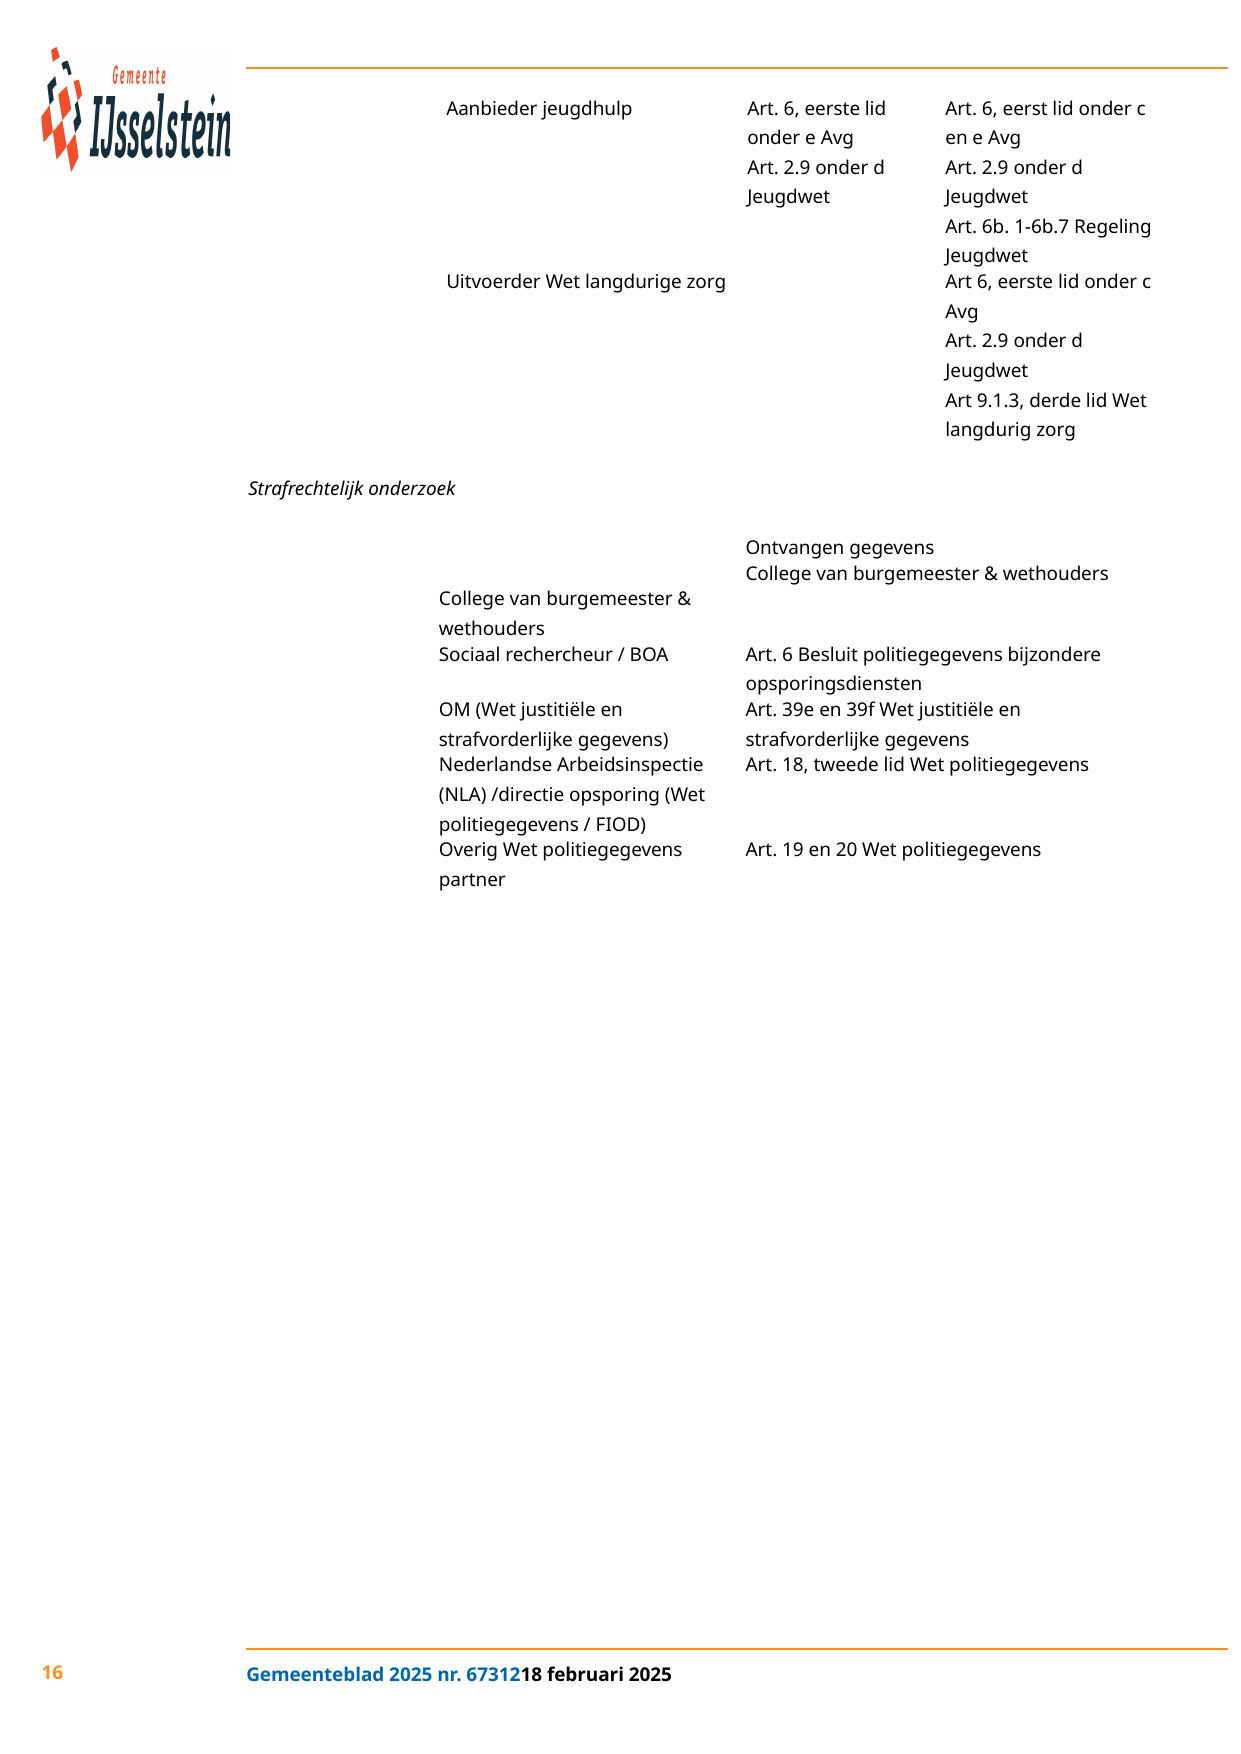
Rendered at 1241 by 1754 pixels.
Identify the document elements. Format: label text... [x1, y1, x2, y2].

table_cell College van burgemeester & wethouders [439, 586, 745, 641]
table_cell Art. 39e en 39f Wet justitiële en strafvorderlijke gegevens [745, 696, 1152, 752]
table_header [248, 534, 439, 560]
table_cell [439, 560, 745, 586]
table_cell Sociaal rechercheur / BOA [439, 641, 745, 696]
table_cell [248, 95, 446, 268]
table_cell Art 6, eerste lid onder c Avg Art. 2.9 onder d Jeugdwet Art 9.1.3, derde lid Wet langdurig zorg [945, 269, 1152, 442]
picture [41, 47, 231, 172]
table_cell [248, 560, 439, 586]
table_cell [248, 696, 439, 752]
table_cell College van burgemeester & wethouders [745, 560, 1152, 586]
text Strafrechtelijk onderzoek [248, 475, 1152, 501]
table_cell [248, 586, 439, 641]
table_cell Overig Wet politiegegevens partner [439, 836, 745, 892]
table_cell Nederlandse Arbeidsinspectie (NLA) /directie opsporing (Wet politiegegevens / FIOD) [439, 752, 745, 836]
table_cell [248, 836, 439, 892]
table_cell [745, 586, 1152, 641]
table_cell Art. 6, eerste lid onder e Avg Art. 2.9 onder d Jeugdwet [747, 95, 945, 268]
table_header Ontvangen gegevens [745, 534, 1152, 560]
table_cell [248, 752, 439, 836]
table_cell [747, 269, 945, 442]
table_cell [248, 641, 439, 696]
table_header [439, 534, 745, 560]
table_cell OM (Wet justitiële en strafvorderlijke gegevens) [439, 696, 745, 752]
table_cell Art. 18, tweede lid Wet politiegegevens [745, 752, 1152, 836]
table_cell Aanbieder jeugdhulp [446, 95, 747, 268]
table_cell Art. 19 en 20 Wet politiegegevens [745, 836, 1152, 892]
table_cell Art. 6, eerst lid onder c en e Avg Art. 2.9 onder d Jeugdwet Art. 6b. 1-6b.7 Regeling Jeugdwet [945, 95, 1152, 268]
table_cell Uitvoerder Wet langdurige zorg [446, 269, 747, 442]
table_cell Art. 6 Besluit politiegegevens bijzondere opsporingsdiensten [745, 641, 1152, 696]
table_cell [248, 269, 446, 442]
